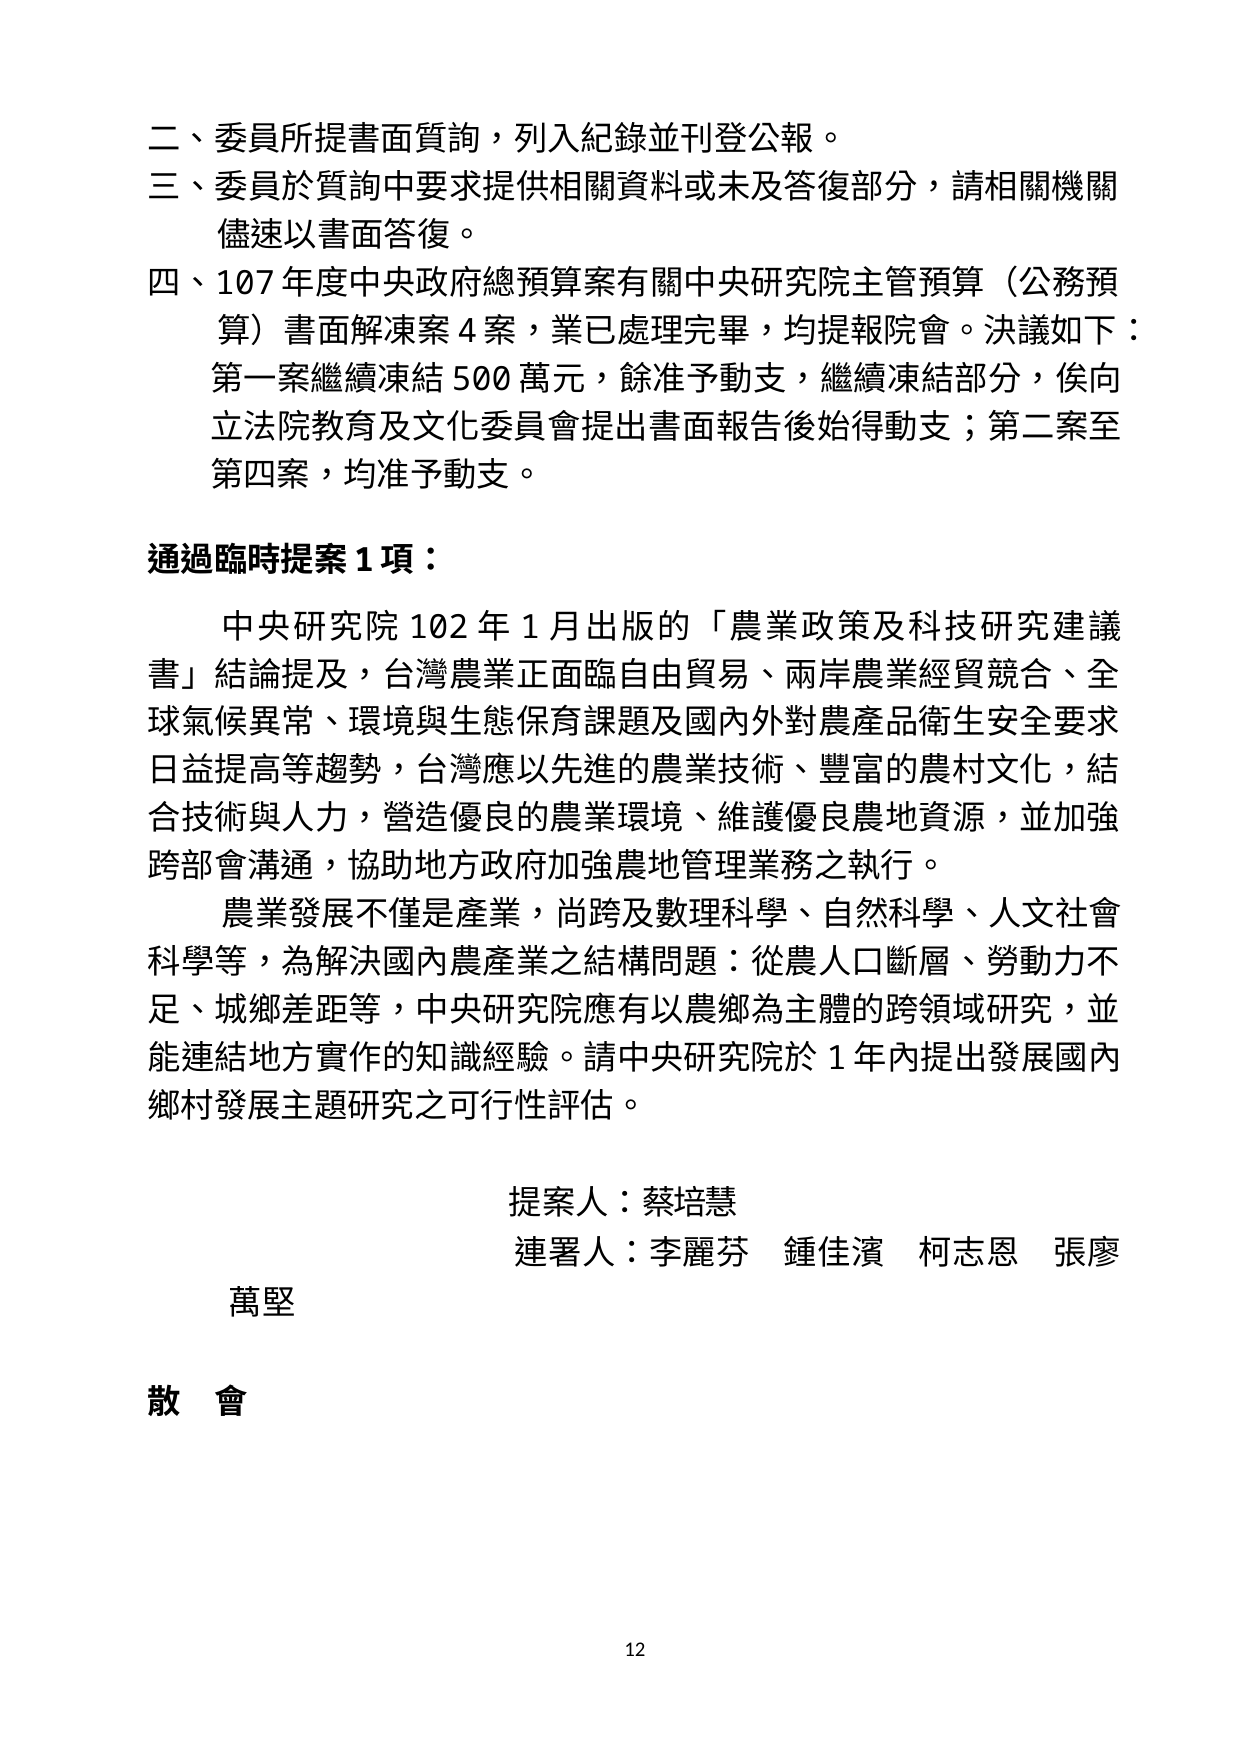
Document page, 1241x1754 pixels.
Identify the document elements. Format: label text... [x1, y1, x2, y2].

text 連署人：李麗芬 鍾佳濱 柯志恩 張廖萬堅 [229, 1225, 1122, 1325]
text 農業發展不僅是產業，尚跨及數理科學、自然科學、人文社會科學等，為解決國內農產業之結構問題：從農人口斷層、勞動力不足、城鄉差距等，中央研究院應有以農鄉為主體的跨領域研究，並能連結地方實作的知識經驗。請中央研究院於1年內提出發展國內鄉村發展主題研究之可行性評估。 [147, 887, 1122, 1127]
text 二、委員所提書面質詢，列入紀錄並刊登公報。 [147, 112, 1122, 160]
text 三、委員於質詢中要求提供相關資料或未及答復部分，請相關機關儘速以書面答復。 [147, 160, 1122, 256]
text 散 會 [147, 1375, 1120, 1423]
text 中央研究院102年1月出版的「農業政策及科技研究建議書」結論提及，台灣農業正面臨自由貿易、兩岸農業經貿競合、全球氣候異常、環境與生態保育課題及國內外對農產品衛生安全要求日益提高等趨勢，台灣應以先進的農業技術、豐富的農村文化，結合技術與人力，營造優良的農業環境、維護優良農地資源，並加強跨部會溝通，協助地方政府加強農地管理業務之執行。 [147, 600, 1122, 887]
text 第一案繼續凍結500萬元，餘准予動支，繼續凍結部分，俟向立法院教育及文化委員會提出書面報告後始得動支；第二案至第四案，均准予動支。 [210, 352, 1122, 496]
text 提案人：蔡培慧 [229, 1175, 1122, 1225]
text 通過臨時提案1項： [147, 533, 1122, 581]
text 四、107年度中央政府總預算案有關中央研究院主管預算（公務預算）書面解凍案4案，業已處理完畢，均提報院會。決議如下： [147, 256, 1122, 352]
